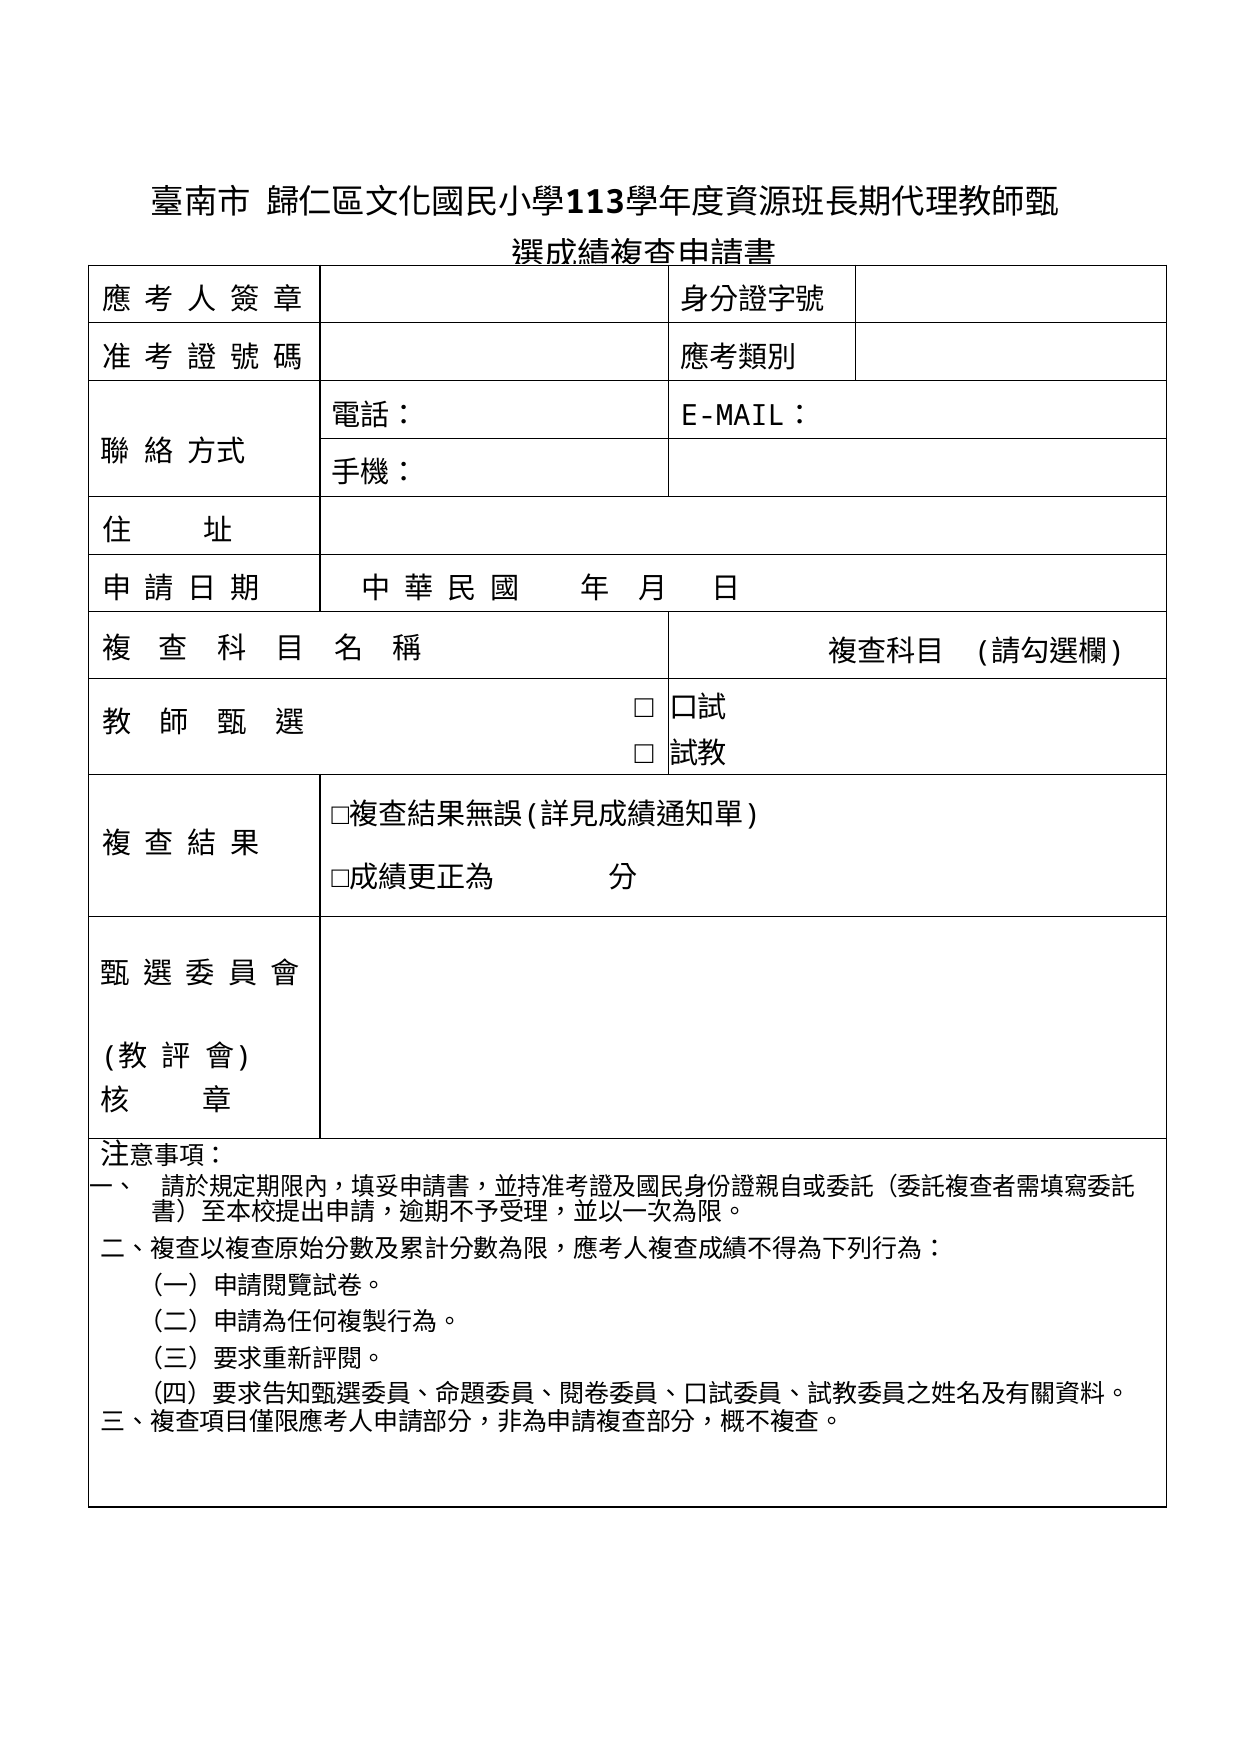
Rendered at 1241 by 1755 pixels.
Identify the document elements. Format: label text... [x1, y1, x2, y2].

table_header 身分證字號 [669, 266, 855, 322]
table_cell 教 [89, 679, 137, 774]
table_cell 址 [137, 497, 319, 553]
table_cell [856, 323, 1166, 380]
text 臺南市 歸仁區文化國民小學113學年度資源班長期代理教師甄選成績複查申請書 [89, 174, 1166, 265]
table_cell 查 結 果 [137, 775, 319, 916]
table_cell 請 日 期 [137, 555, 319, 611]
table_cell [623, 679, 668, 774]
table_cell [669, 612, 783, 678]
table_cell 手機： [321, 439, 668, 496]
table_cell [623, 612, 668, 678]
table_cell 查 科 目 [137, 612, 320, 678]
table_cell 甄 選 委 員 會 (教 評 會) 核 章 [89, 917, 319, 1138]
table_cell [784, 555, 959, 611]
table_cell 日 [669, 555, 783, 611]
table_cell [321, 917, 1166, 1138]
table_cell 口試 試教 [669, 679, 1166, 774]
table_cell [321, 323, 668, 380]
table_cell [550, 612, 623, 678]
table_cell 注意事項： 一、 請於規定期限內，填妥申請書，並持准考證及國民身份證親自或委託（委託複查者需填寫委託書）至本校提出申請，逾期不予受理，並以一次為限。 二、複查以複查原始分數及累計分數為限，應考人複查成績不得為下列行為： （一）申請閱覽試卷。 （二）申請為任何複製行為。 （三）要求重新評閱。 （四）要求告知甄選委員、命題委員、閱卷委員、口試委員、試教委員之姓名及有關資料。三、複查項目僅限應考人申請部分，非為申請複查部分，概不複查。 [89, 1139, 1166, 1506]
table_header 應 [89, 266, 137, 322]
table_cell 名 稱 [320, 612, 550, 678]
table_cell 應考類別 [669, 323, 855, 380]
table_cell 複查科目 [784, 612, 959, 678]
table_cell 電話： [321, 381, 668, 438]
text [88, 1508, 1167, 1519]
table_cell 月 [623, 555, 669, 611]
table_cell [669, 439, 1166, 496]
table_cell 准 [89, 323, 137, 380]
table_cell 住 [89, 497, 137, 553]
table_cell 絡 方式 [137, 381, 319, 496]
table_cell 複 [89, 612, 137, 678]
table_header [856, 266, 1166, 322]
table_cell □複查結果無誤(詳見成績通知單) □成績更正為 分 [321, 775, 1166, 916]
table_cell 中 華 民 國 [321, 555, 550, 611]
table_cell 年 [550, 555, 623, 611]
table_cell 申 [89, 555, 137, 611]
table_cell 複 [89, 775, 137, 916]
table_cell [321, 497, 1166, 553]
table_cell E-MAIL： [669, 381, 1166, 438]
table_cell 師 甄 選 [137, 679, 320, 774]
table_header 考 人 簽 章 [137, 266, 319, 322]
table_cell [320, 679, 550, 774]
table_header [321, 266, 668, 322]
table_cell 考 證 號 碼 [137, 323, 319, 380]
table_cell [959, 555, 1166, 611]
table_cell 聯 [89, 381, 137, 496]
table_cell (請勾選欄) [959, 612, 1166, 678]
table_cell [550, 679, 623, 774]
